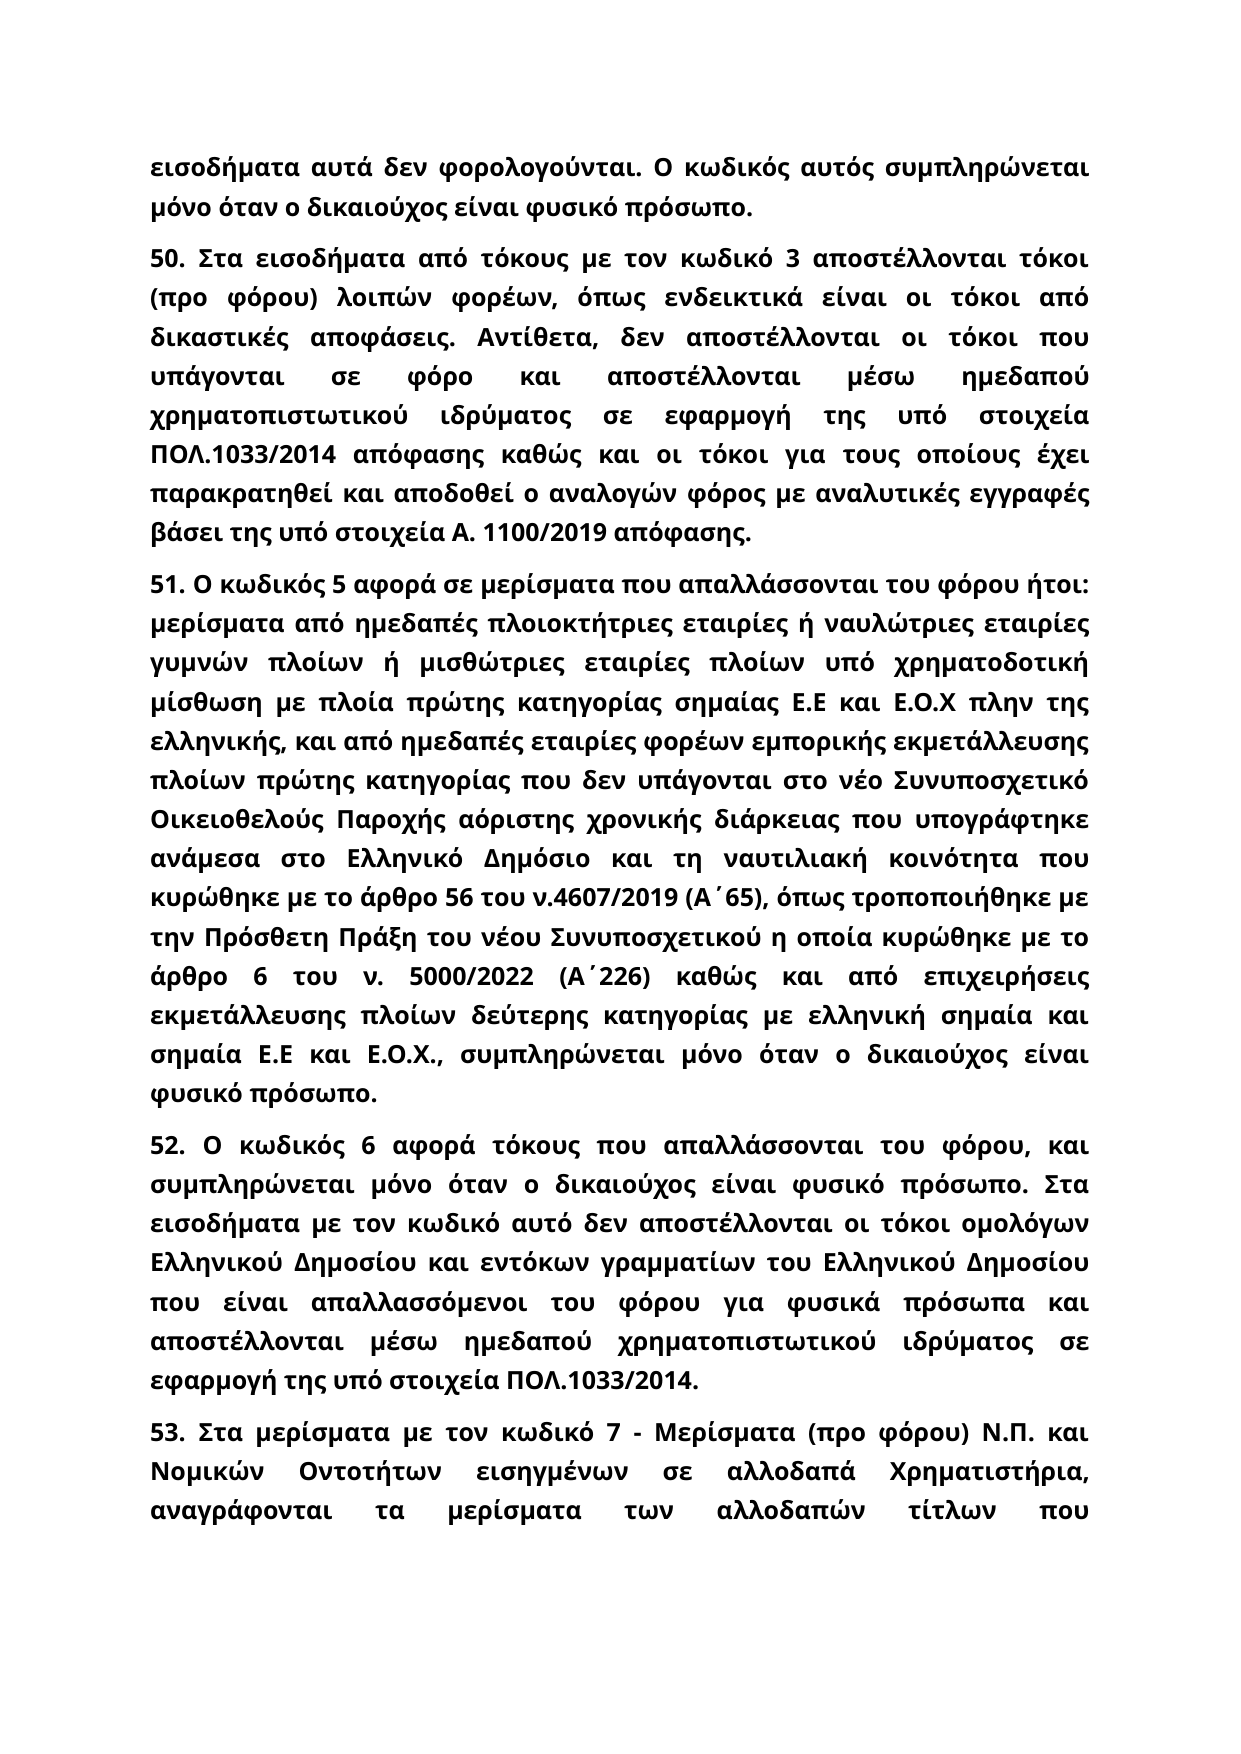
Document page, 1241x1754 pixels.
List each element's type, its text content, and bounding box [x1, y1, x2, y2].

text 52. O κωδικός 6 αφορά τόκους που απαλλάσσονται του φόρου, και συμπληρώνεται μόνο όταν ο δικαιούχος είναι φυσικό πρόσωπο. Στα εισοδήματα με τον κωδικό αυτό δεν αποστέλλονται οι τόκοι ομολόγων Ελληνικού Δημοσίου και εντόκων γραμματίων του Ελληνικού Δημοσίου που είναι απαλλασσόμενοι του φόρου για φυσικά πρόσωπα και αποστέλλονται μέσω ημεδαπού χρηματοπιστωτικού ιδρύματος σε εφαρμογή της υπό στοιχεία ΠΟΛ.1033/2014. [150, 1127, 1090, 1397]
text 51. Ο κωδικός 5 αφορά σε μερίσματα που απαλλάσσονται του φόρου ήτοι: μερίσματα από ημεδαπές πλοιοκτήτριες εταιρίες ή ναυλώτριες εταιρίες γυμνών πλοίων ή μισθώτριες εταιρίες πλοίων υπό χρηματοδοτική μίσθωση με πλοία πρώτης κατηγορίας σημαίας Ε.Ε και Ε.Ο.Χ πλην της ελληνικής, και από ημεδαπές εταιρίες φορέων εμπορικής εκμετάλλευσης πλοίων πρώτης κατηγορίας που δεν υπάγονται στο νέο Συνυποσχετικό Οικειοθελούς Παροχής αόριστης χρονικής διάρκειας που υπογράφτηκε ανάμεσα στο Ελληνικό Δημόσιο και τη ναυτιλιακή κοινότητα που κυρώθηκε με το άρθρο 56 του ν.4607/2019 (Α΄65), όπως τροποποιήθηκε με την Πρόσθετη Πράξη του νέου Συνυποσχετικού η οποία κυρώθηκε με το άρθρο 6 του ν. 5000/2022 (Α΄226) καθώς και από επιχειρήσεις εκμετάλλευσης πλοίων δεύτερης κατηγορίας με ελληνική σημαία και σημαία Ε.Ε και Ε.Ο.Χ., συμπληρώνεται μόνο όταν ο δικαιούχος είναι φυσικό πρόσωπο. [150, 567, 1090, 1110]
text 53. Στα μερίσματα με τον κωδικό 7 - Μερίσματα (προ φόρου) Ν.Π. και Νομικών Οντοτήτων εισηγμένων σε αλλοδαπά Χρηματιστήρια, αναγράφονται τα μερίσματα των αλλοδαπών τίτλων που [150, 1414, 1090, 1527]
text εισοδήματα αυτά δεν φορολογούνται. Ο κωδικός αυτός συμπληρώνεται μόνο όταν ο δικαιούχος είναι φυσικό πρόσωπο. [150, 150, 1090, 223]
text 50. Στα εισοδήματα από τόκους με τον κωδικό 3 αποστέλλονται τόκοι (προ φόρου) λοιπών φορέων, όπως ενδεικτικά είναι οι τόκοι από δικαστικές αποφάσεις. Αντίθετα, δεν αποστέλλονται οι τόκοι που υπάγονται σε φόρο και αποστέλλονται μέσω ημεδαπού χρηματοπιστωτικού ιδρύματος σε εφαρμογή της υπό στοιχεία ΠΟΛ.1033/2014 απόφασης καθώς και οι τόκοι για τους οποίους έχει παρακρατηθεί και αποδοθεί ο αναλογών φόρος με αναλυτικές εγγραφές βάσει της υπό στοιχεία Α. 1100/2019 απόφασης. [150, 241, 1090, 549]
